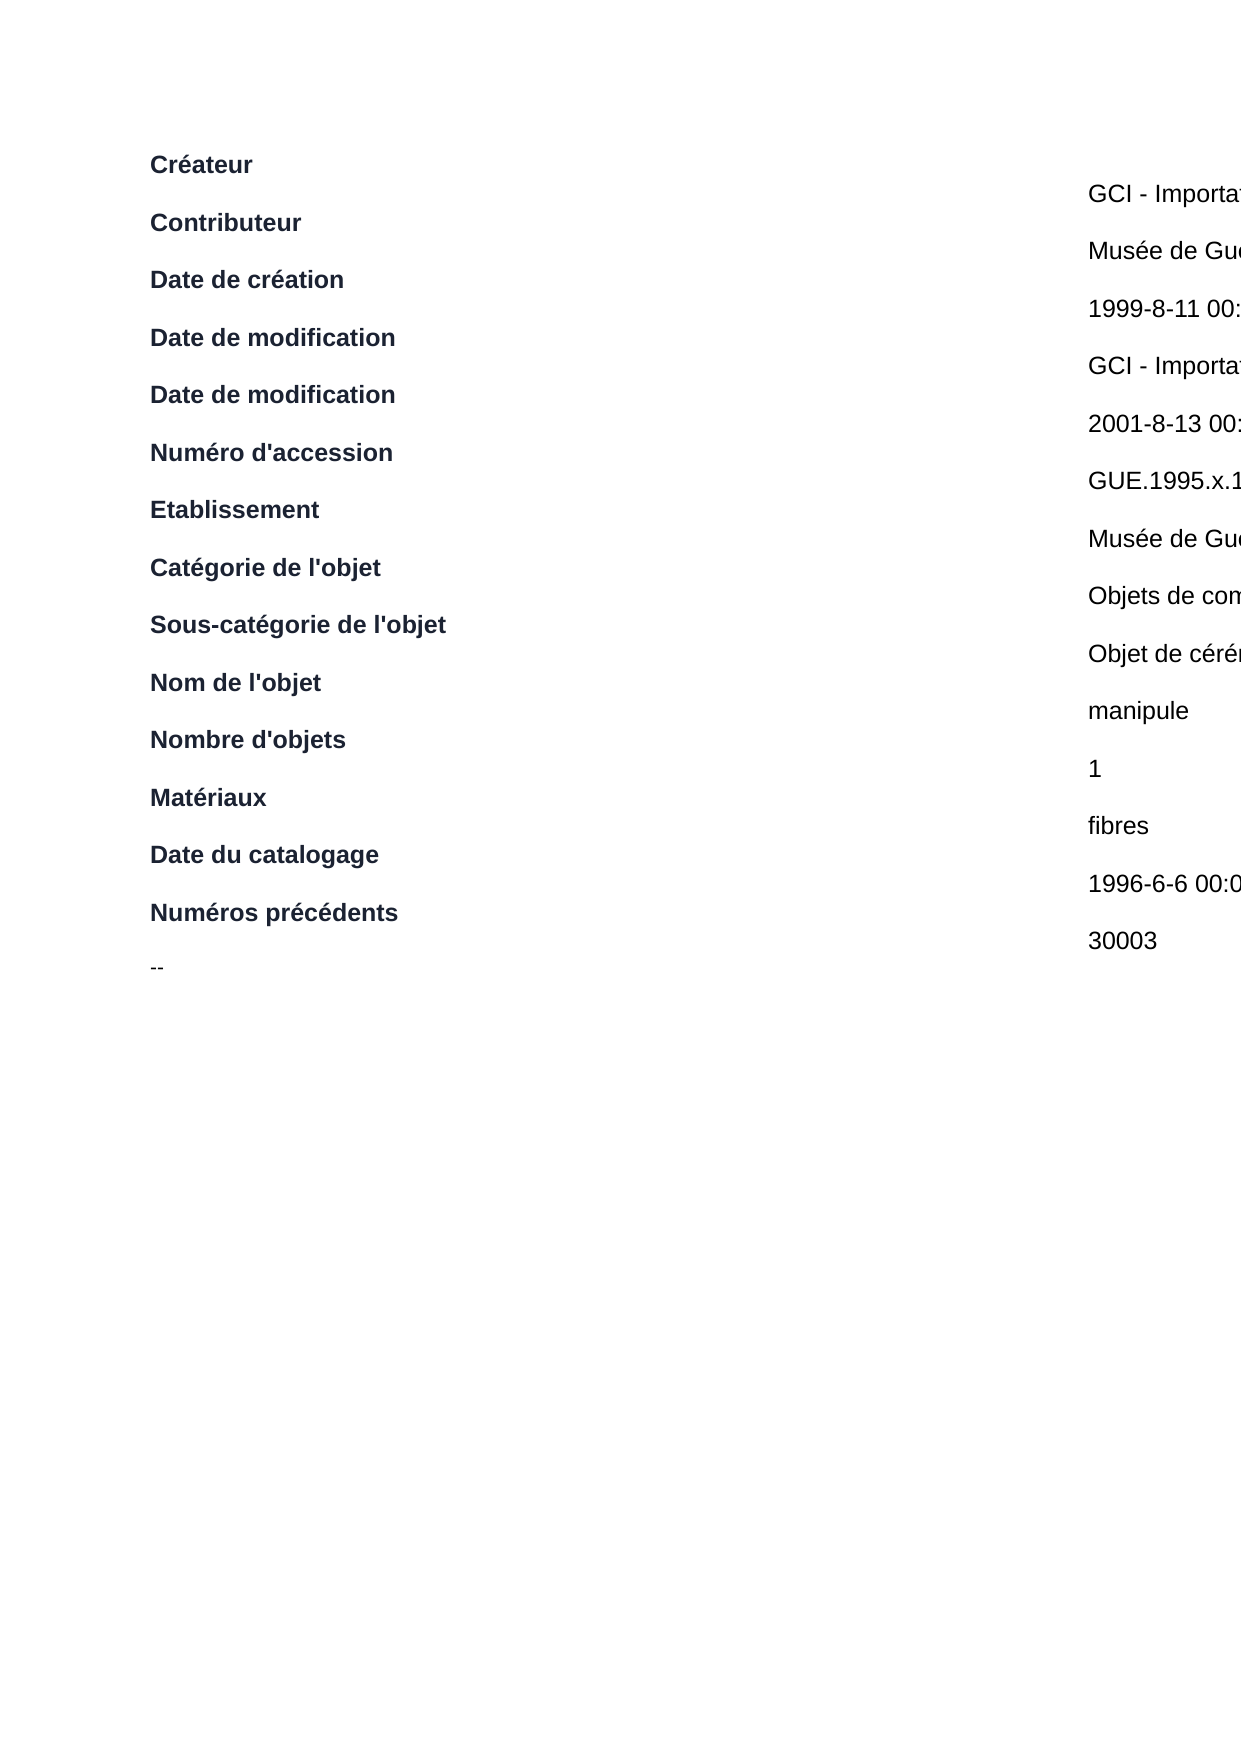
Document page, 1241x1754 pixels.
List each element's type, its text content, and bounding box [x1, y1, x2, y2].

text GCI - Importation [1088, 351, 1240, 380]
text Musée de Guérin [1088, 524, 1240, 552]
text Date de création [150, 265, 1090, 294]
text Numéros précédents [150, 897, 1090, 926]
text Matériaux [150, 782, 1090, 811]
text Objets de communication [1088, 581, 1240, 610]
text Contributeur [150, 207, 1090, 236]
text Etablissement [150, 495, 1090, 524]
text Numéro d'accession [150, 437, 1090, 466]
text GUE.1995.x.181 [1088, 466, 1240, 495]
text Nom de l'objet [150, 667, 1090, 696]
text 1996-6-6 00:00 [1088, 869, 1240, 897]
text fibres [1088, 811, 1240, 840]
text 30003 [1088, 926, 1240, 955]
text Sous-catégorie de l'objet [150, 610, 1090, 639]
text Créateur [150, 150, 1090, 179]
text -- [150, 955, 1090, 979]
text Nombre d'objets [150, 725, 1090, 754]
text Date de modification [150, 380, 1090, 409]
text GCI - Importation [1088, 179, 1240, 207]
text Objet de cérémonie [1088, 639, 1240, 667]
text 1999-8-11 00:00 [1088, 294, 1240, 322]
text Musée de Guérin [1088, 236, 1240, 265]
text Date de modification [150, 322, 1090, 351]
text Catégorie de l'objet [150, 552, 1090, 581]
text 1 [1088, 754, 1240, 782]
text Date du catalogage [150, 840, 1090, 869]
text 2001-8-13 00:00 [1088, 409, 1240, 437]
text manipule [1088, 696, 1240, 725]
